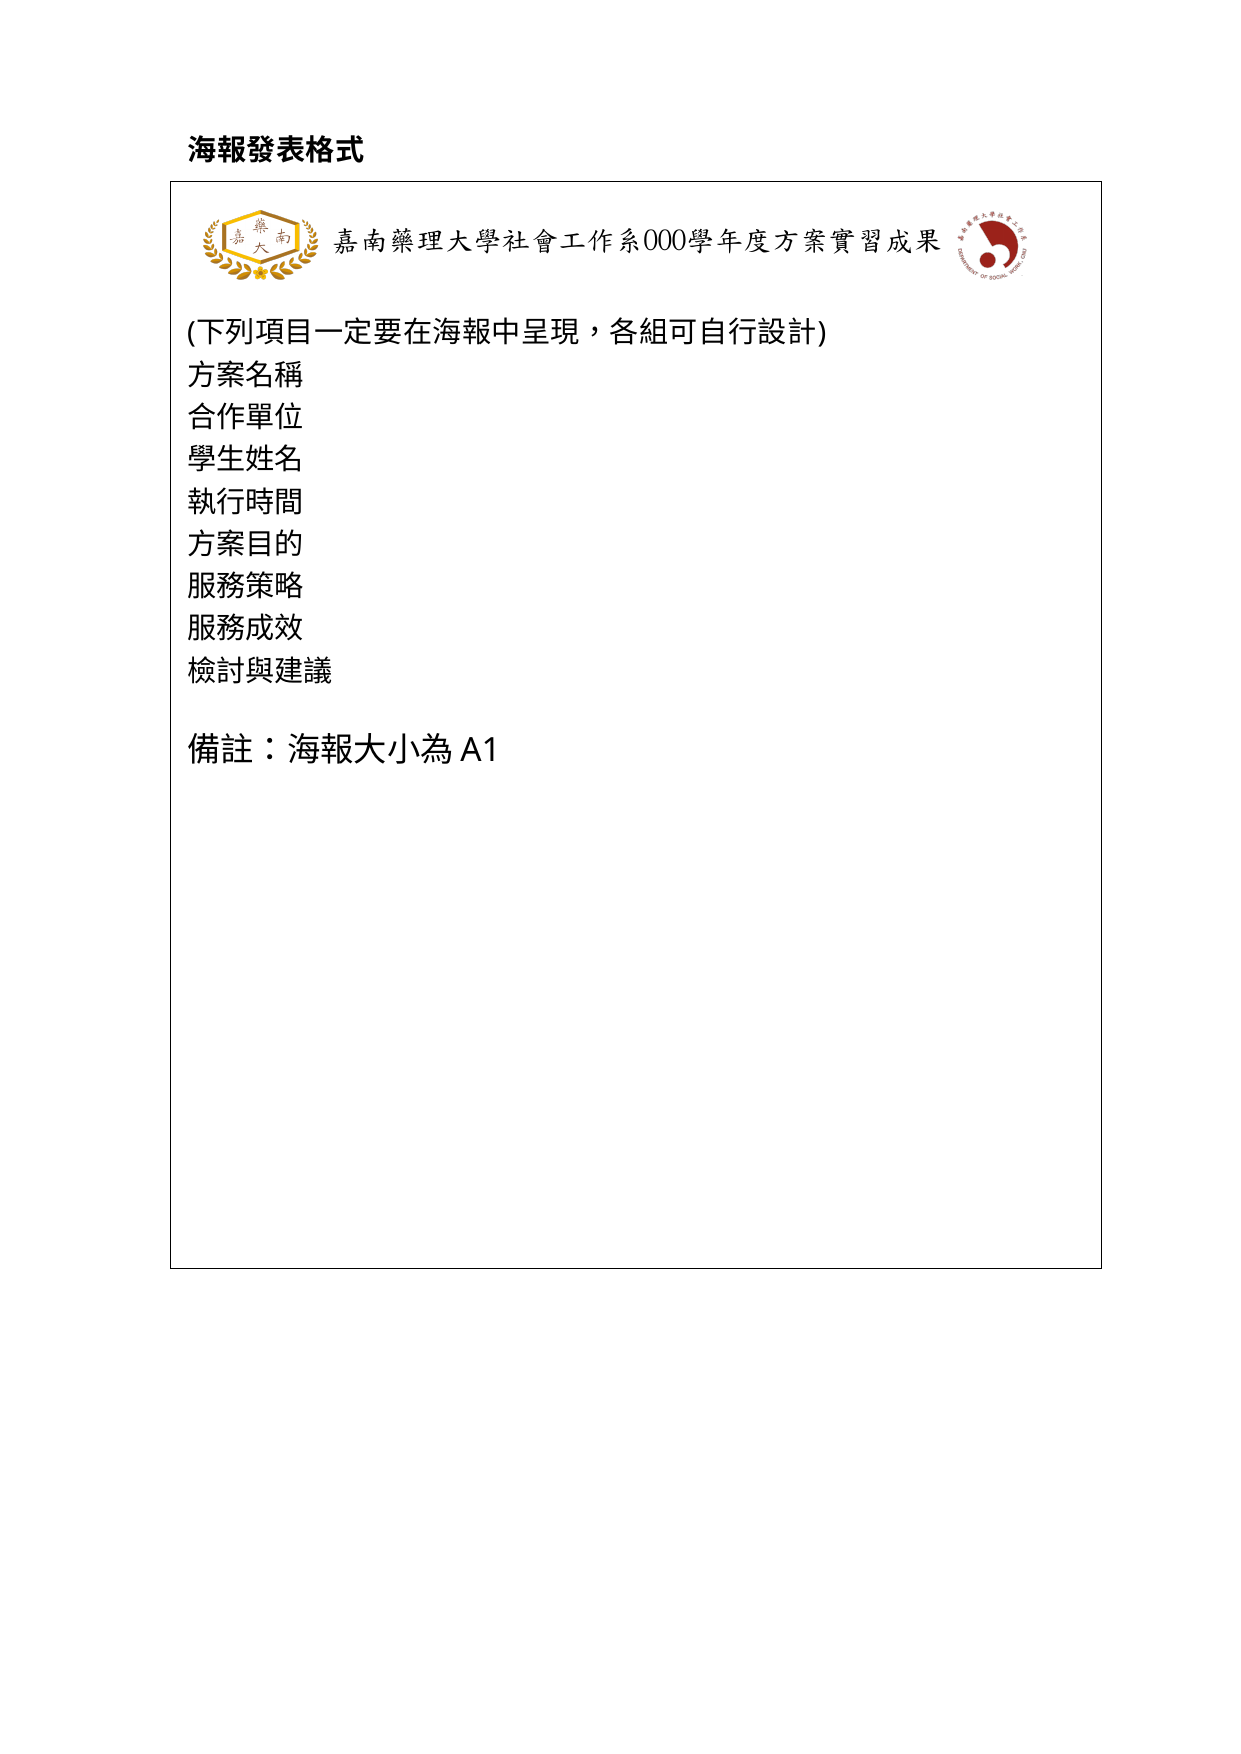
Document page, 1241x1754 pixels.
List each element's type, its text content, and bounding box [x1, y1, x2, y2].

text (下列項目一定要在海報中呈現，各組可自行設計) [187, 309, 1085, 351]
text 方案目的 [187, 520, 1085, 563]
text 學生姓名 [187, 436, 1085, 478]
text 合作單位 [187, 393, 1085, 436]
text 方案名稱 [187, 351, 1085, 393]
picture [195, 200, 1029, 290]
text 海報發表格式 [187, 127, 1053, 169]
text 備註：海報大小為A1 [187, 723, 1085, 771]
text 服務成效 [187, 605, 1085, 647]
text 執行時間 [187, 478, 1085, 520]
text 服務策略 [187, 563, 1085, 605]
text 檢討與建議 [187, 647, 1085, 689]
